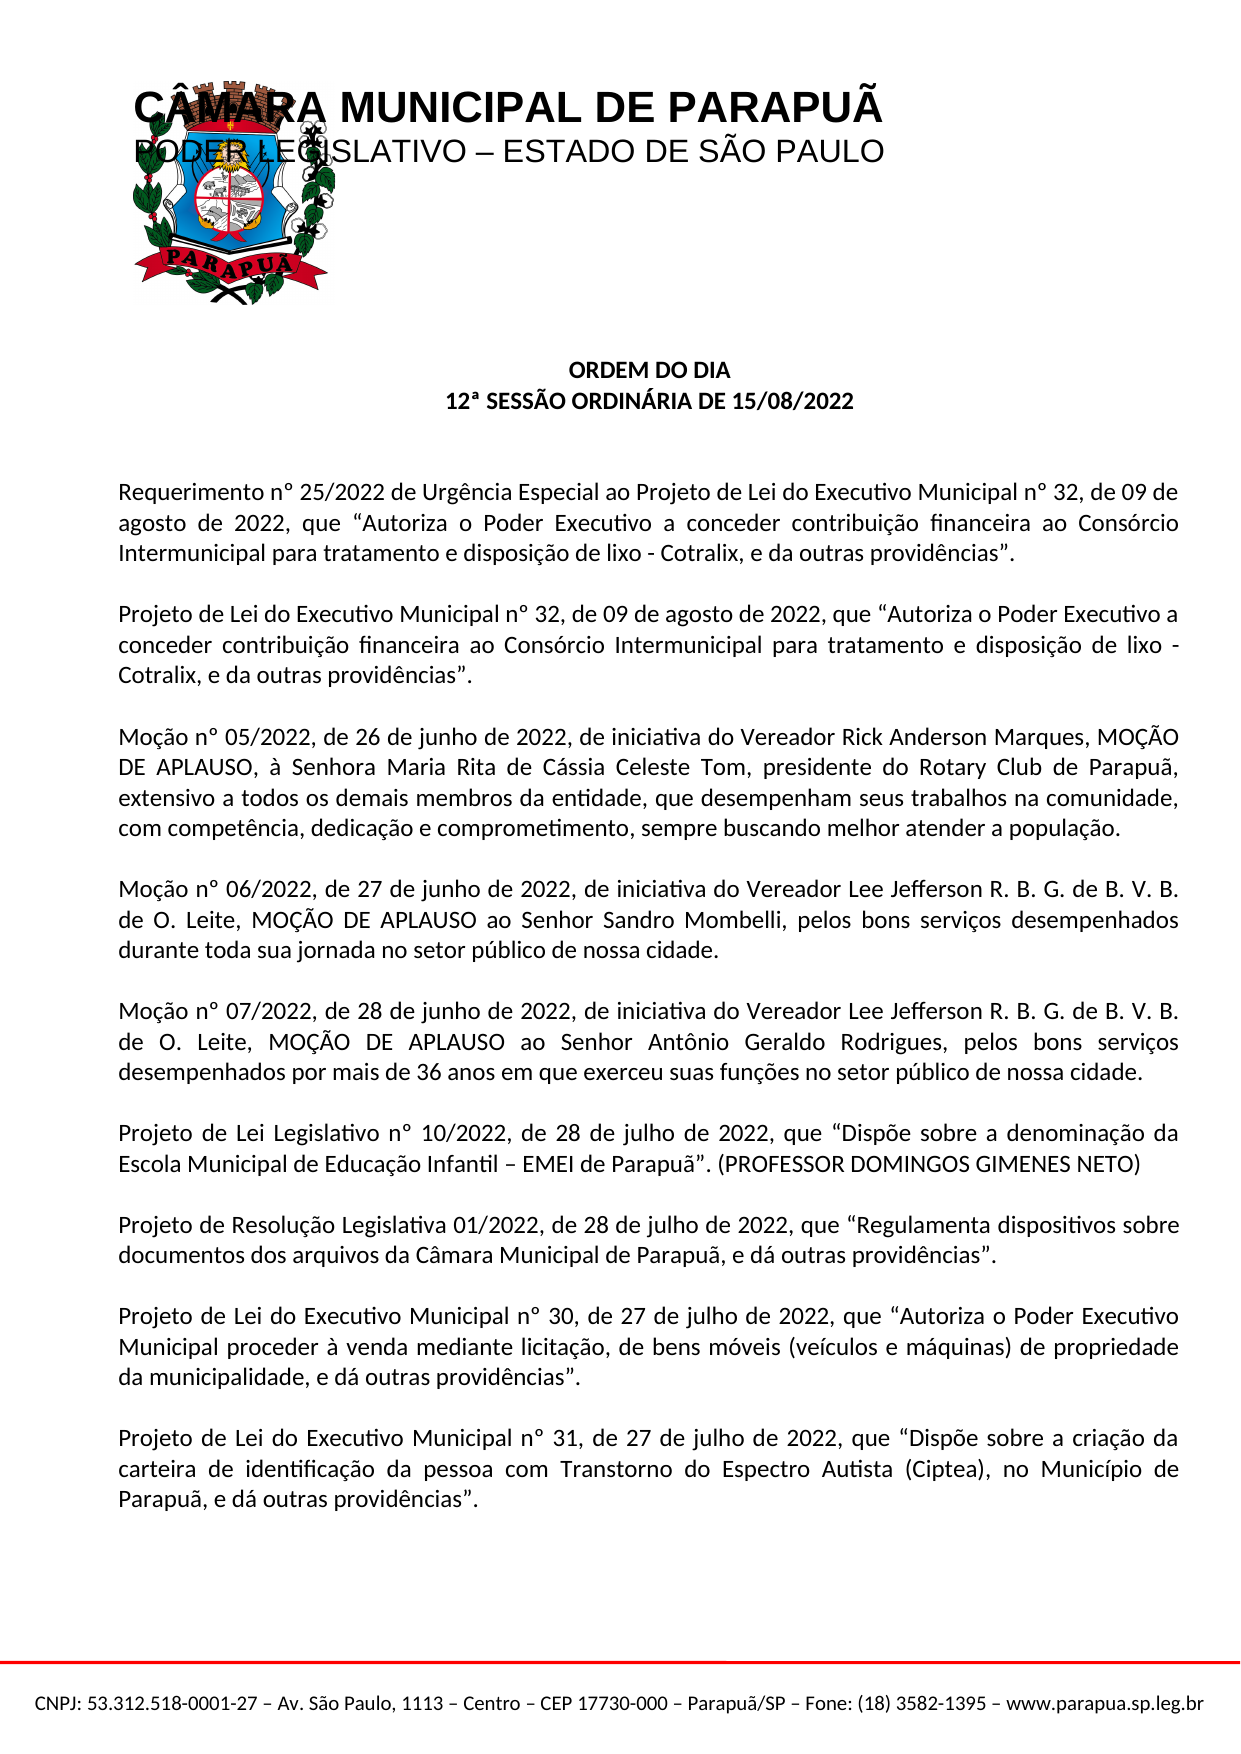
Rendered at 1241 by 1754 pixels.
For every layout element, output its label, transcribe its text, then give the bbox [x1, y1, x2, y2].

picture [133, 81, 336, 305]
text Projeto de Lei do Executivo Municipal nº 32, de 09 de agosto de 2022, que “Autoriza o Poder Executivo a conceder contribuição financeira ao Consórcio Intermunicipal para tratamento e disposição de lixo - Cotralix, e da outras providências”. [118, 598, 1181, 690]
text Moção nº 05/2022, de 26 de junho de 2022, de iniciativa do Vereador Rick Anderson Marques, MOÇÃO DE APLAUSO, à Senhora Maria Rita de Cássia Celeste Tom, presidente do Rotary Club de Parapuã, extensivo a todos os demais membros da entidade, que desempenham seus trabalhos na comunidade, com competência, dedicação e comprometimento, sempre buscando melhor atender a população. [118, 721, 1181, 843]
text Moção nº 07/2022, de 28 de junho de 2022, de iniciativa do Vereador Lee Jefferson R. B. G. de B. V. B. de O. Leite, MOÇÃO DE APLAUSO ao Senhor Antônio Geraldo Rodrigues, pelos bons serviços desempenhados por mais de 36 anos em que exerceu suas funções no setor público de nossa cidade. [118, 995, 1181, 1087]
text Projeto de Resolução Legislativa 01/2022, de 28 de julho de 2022, que “Regulamenta dispositivos sobre documentos dos arquivos da Câmara Municipal de Parapuã, e dá outras providências”. [118, 1209, 1181, 1270]
text 12ª SESSÃO ORDINÁRIA DE 15/08/2022 [118, 385, 1181, 415]
text Requerimento nº 25/2022 de Urgência Especial ao Projeto de Lei do Executivo Municipal nº 32, de 09 de agosto de 2022, que “Autoriza o Poder Executivo a conceder contribuição financeira ao Consórcio Intermunicipal para tratamento e disposição de lixo - Cotralix, e da outras providências”. [118, 476, 1181, 568]
text Projeto de Lei do Executivo Municipal nº 31, de 27 de julho de 2022, que “Dispõe sobre a criação da carteira de identificação da pessoa com Transtorno do Espectro Autista (Ciptea), no Município de Parapuã, e dá outras providências”. [118, 1423, 1181, 1514]
text Moção nº 06/2022, de 27 de junho de 2022, de iniciativa do Vereador Lee Jefferson R. B. G. de B. V. B. de O. Leite, MOÇÃO DE APLAUSO ao Senhor Sandro Mombelli, pelos bons serviços desempenhados durante toda sua jornada no setor público de nossa cidade. [118, 873, 1181, 965]
text ORDEM DO DIA [118, 354, 1181, 385]
text Projeto de Lei Legislativo nº 10/2022, de 28 de julho de 2022, que “Dispõe sobre a denominação da Escola Municipal de Educação Infantil – EMEI de Parapuã”. (PROFESSOR DOMINGOS GIMENES NETO) [118, 1117, 1181, 1178]
text Projeto de Lei do Executivo Municipal nº 30, de 27 de julho de 2022, que “Autoriza o Poder Executivo Municipal proceder à venda mediante licitação, de bens móveis (veículos e máquinas) de propriedade da municipalidade, e dá outras providências”. [118, 1301, 1181, 1392]
